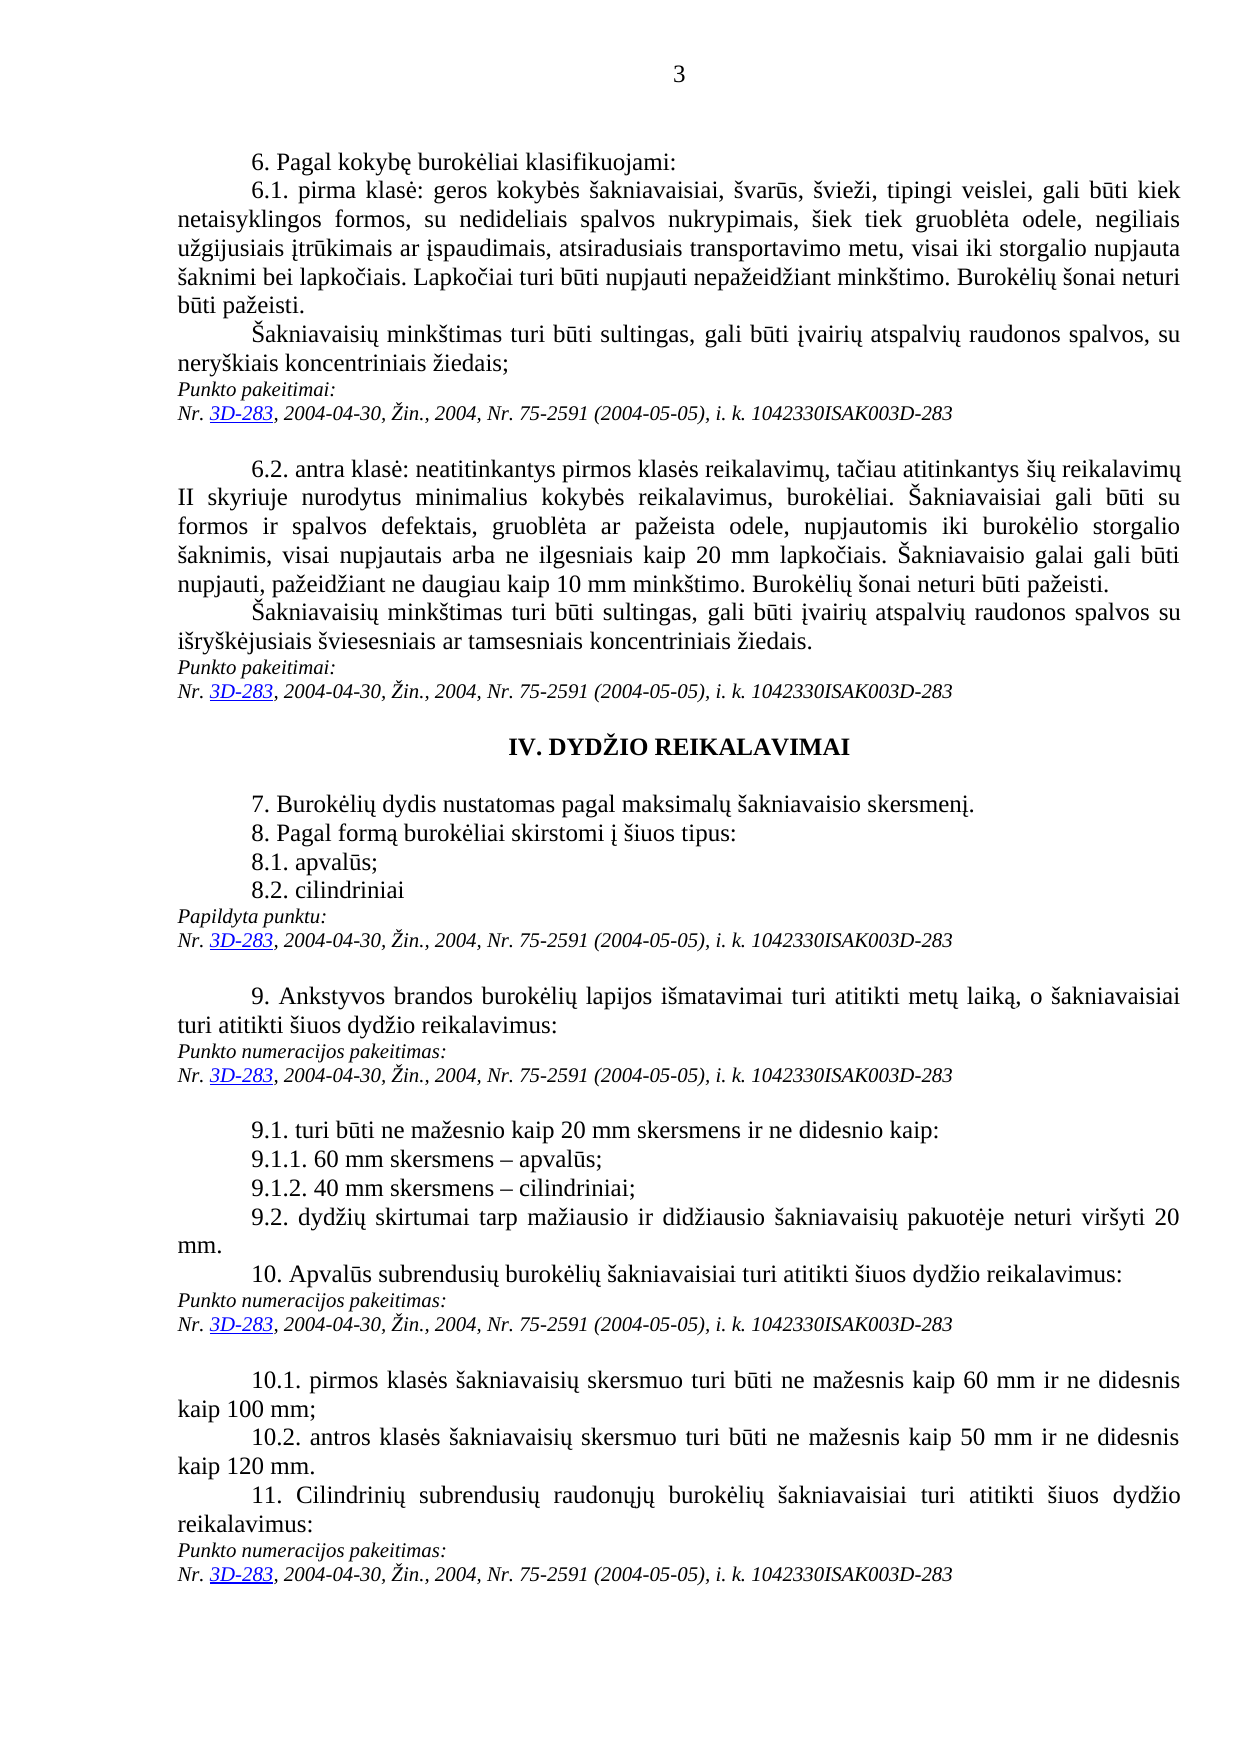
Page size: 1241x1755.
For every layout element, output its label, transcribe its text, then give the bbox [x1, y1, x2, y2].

text Punkto pakeitimai: [177, 377, 1181, 401]
text Nr. 3D-283, 2004-04-30, Žin., 2004, Nr. 75-2591 (2004-05-05), i. k. 1042330ISAK003D-283 [177, 401, 1181, 425]
text 9.1. turi būti ne mažesnio kaip 20 mm skersmens ir ne didesnio kaip: [177, 1116, 1181, 1144]
text Punkto pakeitimai: [177, 655, 1181, 679]
text 8. Pagal formą burokėliai skirstomi į šiuos tipus: [177, 818, 1181, 847]
text 10.1. pirmos klasės šakniavaisių skersmuo turi būti ne mažesnis kaip 60 mm ir ne didesnis kaip 100 mm; [177, 1365, 1181, 1422]
text Papildyta punktu: [177, 904, 1181, 928]
text 10. Apvalūs subrendusių burokėlių šakniavaisiai turi atitikti šiuos dydžio reikalavimus: [177, 1259, 1181, 1288]
text 8.2. cilindriniai [177, 876, 1181, 904]
text Šakniavaisių minkštimas turi būti sultingas, gali būti įvairių atspalvių raudonos spalvos su išryškėjusiais šviesesniais ar tamsesniais koncentriniais žiedais. [177, 597, 1181, 655]
text 7. Burokėlių dydis nustatomas pagal maksimalų šakniavaisio skersmenį. [177, 789, 1181, 818]
text Punkto numeracijos pakeitimas: [177, 1288, 1181, 1312]
text Nr. 3D-283, 2004-04-30, Žin., 2004, Nr. 75-2591 (2004-05-05), i. k. 1042330ISAK003D-283 [177, 928, 1181, 952]
text 9.1.1. 60 mm skersmens – apvalūs; [177, 1144, 1181, 1173]
text 11. Cilindrinių subrendusių raudonųjų burokėlių šakniavaisiai turi atitikti šiuos dydžio reikalavimus: [177, 1480, 1181, 1537]
text Nr. 3D-283, 2004-04-30, Žin., 2004, Nr. 75-2591 (2004-05-05), i. k. 1042330ISAK003D-283 [177, 1562, 1181, 1586]
text Nr. 3D-283, 2004-04-30, Žin., 2004, Nr. 75-2591 (2004-05-05), i. k. 1042330ISAK003D-283 [177, 679, 1181, 703]
text 9.2. dydžių skirtumai tarp mažiausio ir didžiausio šakniavaisių pakuotėje neturi viršyti 20 mm. [177, 1202, 1181, 1259]
text 8.1. apvalūs; [177, 847, 1181, 876]
text 6.1. pirma klasė: geros kokybės šakniavaisiai, švarūs, švieži, tipingi veislei, gali būti kiek netaisyklingos formos, su nedideliais spalvos nukrypimais, šiek tiek gruoblėta odele, negiliais užgijusiais įtrūkimais ar įspaudimais, atsiradusiais transportavimo metu, visai iki storgalio nupjauta šaknimi bei lapkočiais. Lapkočiai turi būti nupjauti nepažeidžiant minkštimo. Burokėlių šonai neturi būti pažeisti. [177, 176, 1181, 319]
text 6.2. antra klasė: neatitinkantys pirmos klasės reikalavimų, tačiau atitinkantys šių reikalavimų II skyriuje nurodytus minimalius kokybės reikalavimus, burokėliai. Šakniavaisiai gali būti su formos ir spalvos defektais, gruoblėta ar pažeista odele, nupjautomis iki burokėlio storgalio šaknimis, visai nupjautais arba ne ilgesniais kaip 20 mm lapkočiais. Šakniavaisio galai gali būti nupjauti, pažeidžiant ne daugiau kaip 10 mm minkštimo. Burokėlių šonai neturi būti pažeisti. [177, 454, 1181, 597]
text Šakniavaisių minkštimas turi būti sultingas, gali būti įvairių atspalvių raudonos spalvos, su neryškiais koncentriniais žiedais; [177, 319, 1181, 377]
text IV. DYDŽIO REIKALAVIMAI [177, 732, 1181, 761]
text 10.2. antros klasės šakniavaisių skersmuo turi būti ne mažesnis kaip 50 mm ir ne didesnis kaip 120 mm. [177, 1422, 1181, 1480]
text 6. Pagal kokybę burokėliai klasifikuojami: [177, 147, 1181, 176]
text 9. Ankstyvos brandos burokėlių lapijos išmatavimai turi atitikti metų laiką, o šakniavaisiai turi atitikti šiuos dydžio reikalavimus: [177, 981, 1181, 1039]
text Punkto numeracijos pakeitimas: [177, 1039, 1181, 1063]
text Nr. 3D-283, 2004-04-30, Žin., 2004, Nr. 75-2591 (2004-05-05), i. k. 1042330ISAK003D-283 [177, 1063, 1181, 1087]
text Nr. 3D-283, 2004-04-30, Žin., 2004, Nr. 75-2591 (2004-05-05), i. k. 1042330ISAK003D-283 [177, 1312, 1181, 1336]
text 9.1.2. 40 mm skersmens – cilindriniai; [177, 1173, 1181, 1202]
text Punkto numeracijos pakeitimas: [177, 1537, 1181, 1562]
